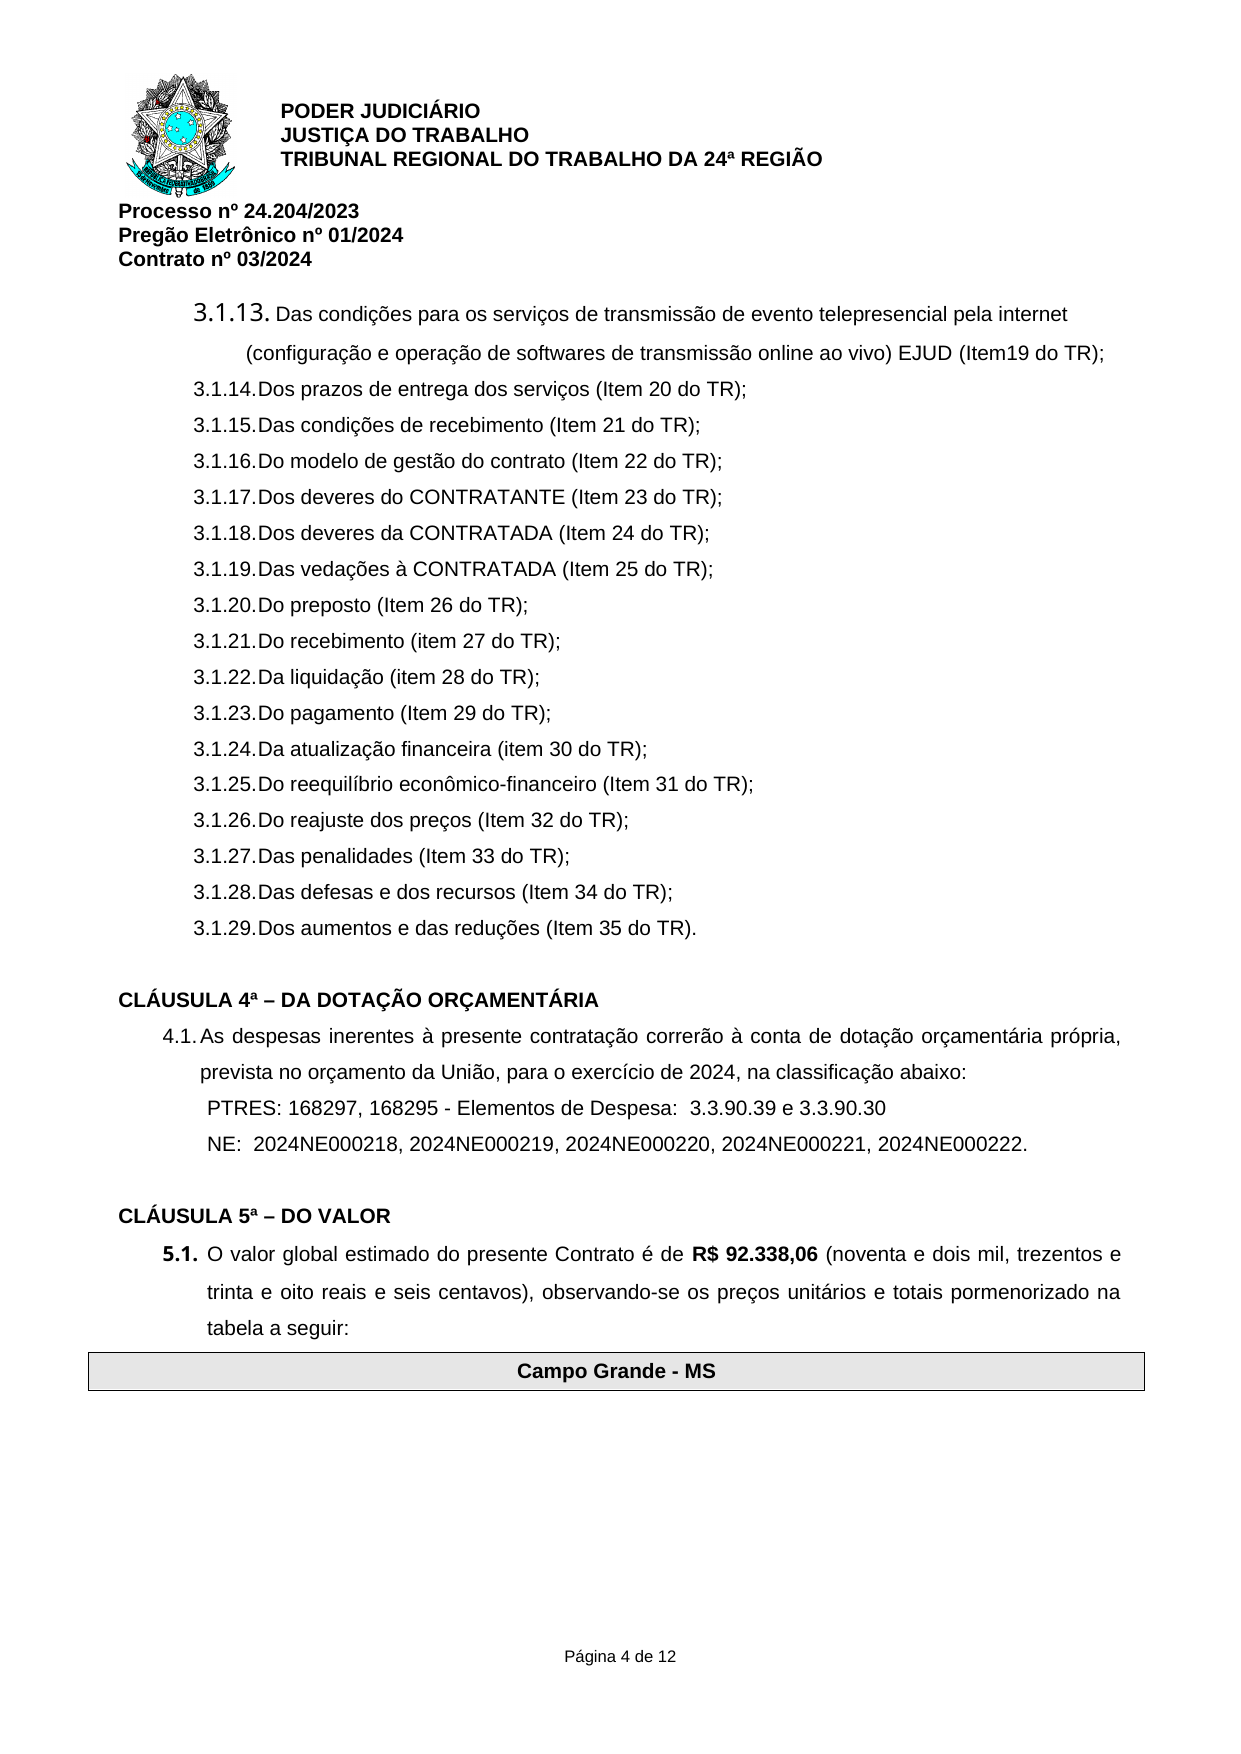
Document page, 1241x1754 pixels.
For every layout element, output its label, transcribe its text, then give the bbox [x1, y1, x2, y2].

list Das defesas e dos recursos (Item 34 do TR); [193, 880, 1122, 904]
list Das penalidades (Item 33 do TR); [193, 844, 1122, 868]
list O valor global estimado do presente Contrato é de R$ 92.338,06 (noventa e dois mil, trezentos e trinta e oito reais e seis centavos), observando-se os preços unitários e totais pormenorizado na tabela a seguir: [162, 1239, 1122, 1340]
list Das vedações à Contratada (Item 25 do TR); [193, 557, 1122, 581]
list Do reajuste dos preços (Item 32 do TR); [193, 808, 1122, 832]
text CLÁUSULA 5ª – DO VALOR [118, 1203, 1122, 1227]
text NE: 2024NE000218, 2024NE000219, 2024NE000220, 2024NE000221, 2024NE000222. [207, 1132, 1122, 1156]
list Do recebimento (item 27 do TR); [193, 628, 1122, 652]
list Da atualização financeira (item 30 do TR); [193, 736, 1122, 760]
list Do modelo de gestão do contrato (Item 22 do TR); [193, 449, 1122, 473]
list Do preposto (Item 26 do TR); [193, 593, 1122, 617]
list Dos deveres da CONTRATADA (Item 24 do TR); [193, 521, 1122, 545]
list Da liquidação (item 28 do TR); [193, 664, 1122, 688]
text PTRES: 168297, 168295 - Elementos de Despesa: 3.3.90.39 e 3.3.90.30 [207, 1096, 1122, 1120]
list As despesas inerentes à presente contratação correrão à conta de dotação orçamentária própria, prevista no orçamento da União, para o exercício de 2024, na classificação abaixo: [162, 1024, 1122, 1084]
list Dos aumentos e das reduções (Item 35 do TR). [193, 916, 1122, 940]
subtitle CLÁUSULA 4ª – DA DOTAÇÃO ORÇAMENTÁRIA [118, 988, 1122, 1012]
list Dos deveres do CONTRATANTE (Item 23 do TR); [193, 485, 1122, 509]
table_header Campo Grande - MS [89, 1353, 1144, 1389]
list Do reequilíbrio econômico-financeiro (Item 31 do TR); [193, 772, 1122, 796]
list Das condições para os serviços de transmissão de evento telepresencial pela internet (configuração e operação de softwares de transmissão online ao vivo) EJUD (Item19 do TR); [193, 295, 1122, 365]
list Dos prazos de entrega dos serviços (Item 20 do TR); [193, 377, 1122, 401]
list Das condições de recebimento (Item 21 do TR); [193, 413, 1122, 437]
list Do pagamento (Item 29 do TR); [193, 700, 1122, 724]
